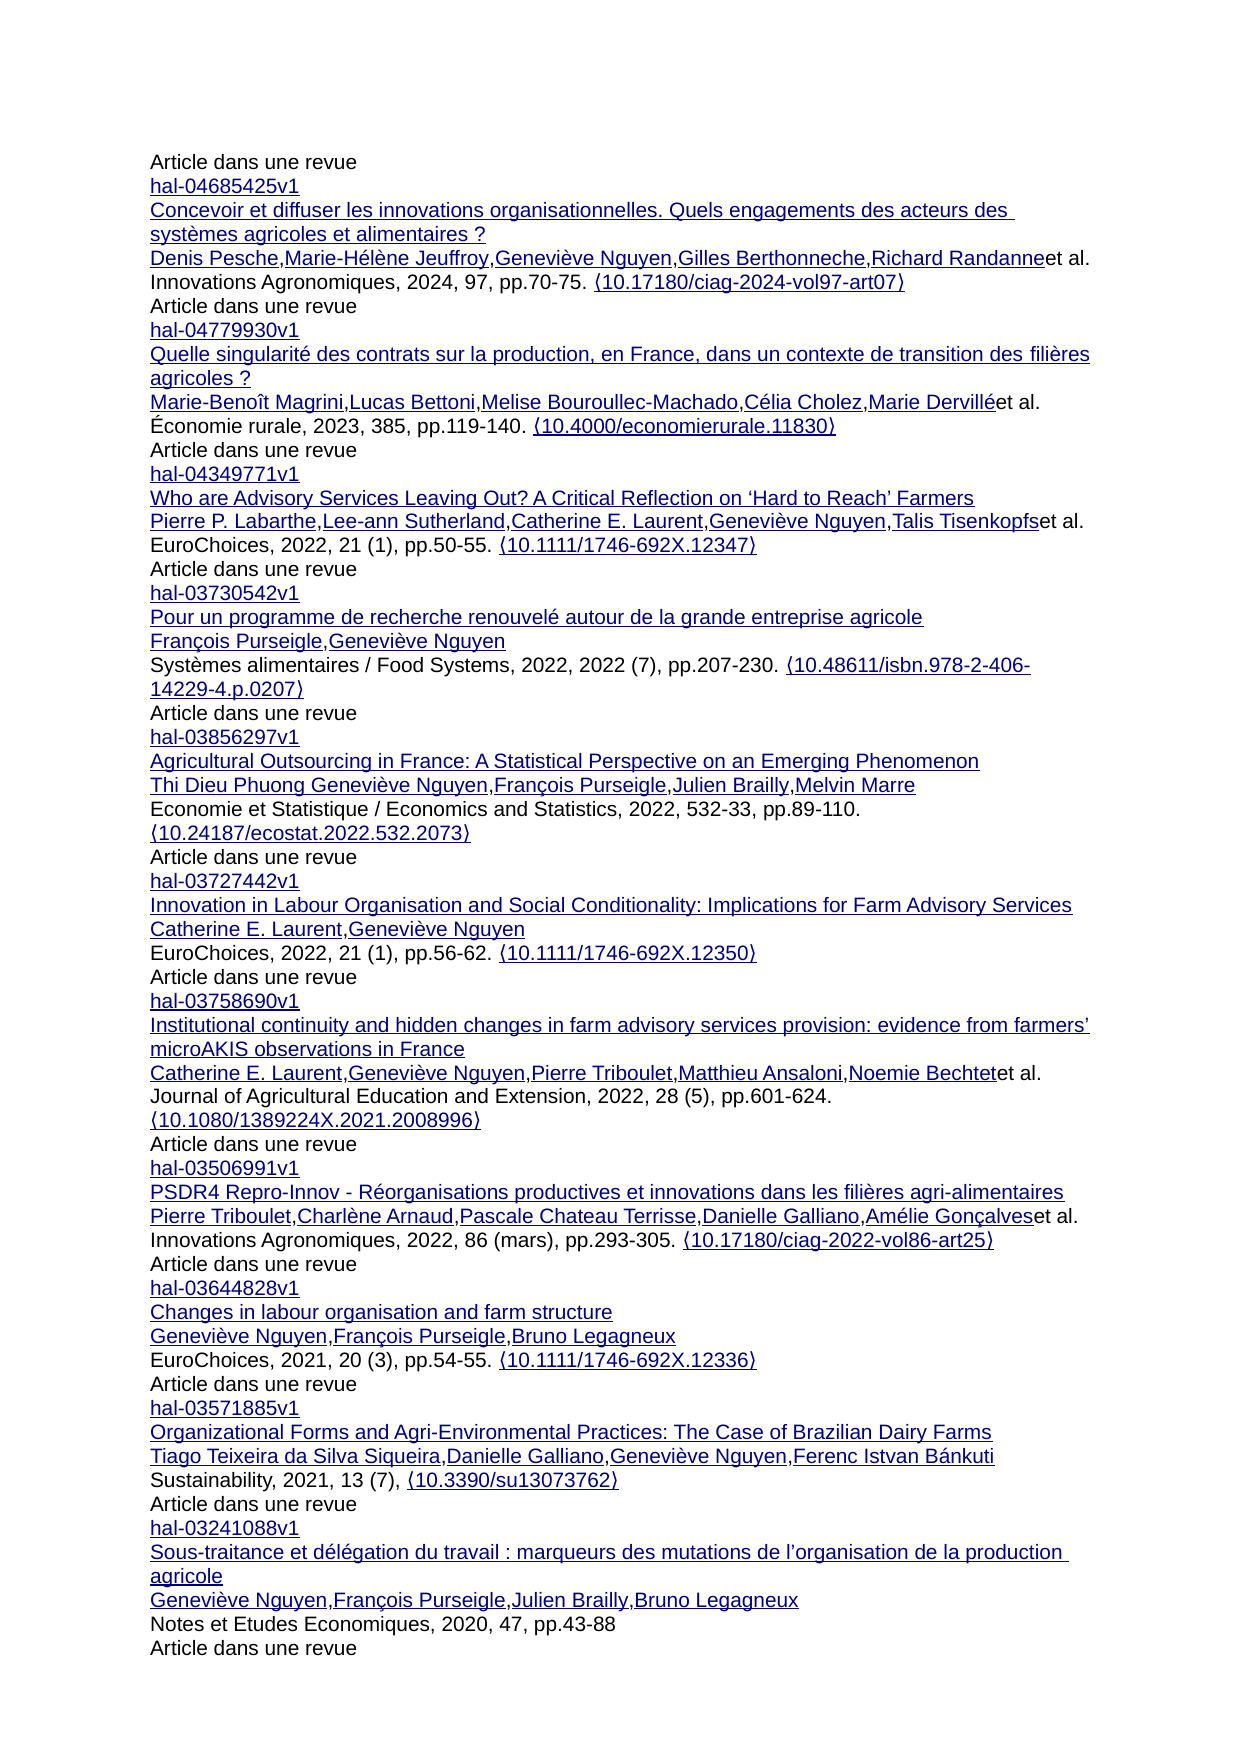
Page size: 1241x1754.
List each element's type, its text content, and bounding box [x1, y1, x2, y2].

table_cell Changes in labour organisation and farm structure Geneviève Nguyen,François Purseigle,Bruno Legagneux EuroChoices, 2021, 20 (3), pp.54-55. ⟨10.1111/1746-692X.12336⟩ Article dans une revue hal-03571885v1 [150, 1300, 1090, 1420]
table_cell agricoles ? Marie-Benoît Magrini,Lucas Bettoni,Melise Bouroullec-Machado,Célia Cholez,Marie Dervilléet al. Économie rurale, 2023, 385, pp.119-140. ⟨10.4000/economierurale.11830⟩ Article dans une revue hal-04349771v1 [150, 364, 1090, 485]
table_cell Organizational Forms and Agri-Environmental Practices: The Case of Brazilian Dairy Farms Tiago Teixeira da Silva Siqueira,Danielle Galliano,Geneviève Nguyen,Ferenc Istvan Bánkuti Sustainability, 2021, 13 (7), ⟨10.3390/su13073762⟩ Article dans une revue hal-03241088v1 [150, 1420, 1090, 1539]
table_cell Innovation in Labour Organisation and Social Conditionality: Implications for Farm Advisory Services Catherine E. Laurent,Geneviève Nguyen EuroChoices, 2022, 21 (1), pp.56-62. ⟨10.1111/1746-692X.12350⟩ Article dans une revue hal-03758690v1 [150, 893, 1090, 1012]
table_cell Institutional continuity and hidden changes in farm advisory services provision: evidence from farmers’ [150, 1013, 1090, 1033]
table_cell microAKIS observations in France Catherine E. Laurent,Geneviève Nguyen,Pierre Triboulet,Matthieu Ansaloni,Noemie Bechtetet al. Journal of Agricultural Education and Extension, 2022, 28 (5), pp.601-624. ⟨10.1080/1389224X.2021.2008996⟩ Article dans une revue hal-03506991v1 [150, 1034, 1090, 1180]
table_cell Concevoir et diffuser les innovations organisationnelles. Quels engagements des acteurs des systèmes agricoles et alimentaires ? Denis Pesche,Marie-Hélène Jeuffroy,Geneviève Nguyen,Gilles Berthonneche,Richard Randanneet al. Innovations Agronomiques, 2024, 97, pp.70-75. ⟨10.17180/ciag-2024-vol97-art07⟩ Article dans une revue hal-04779930v1 [150, 198, 1090, 342]
table_cell Sous-traitance et délégation du travail : marqueurs des mutations de l’organisation de la production agricole Geneviève Nguyen,François Purseigle,Julien Brailly,Bruno Legagneux Notes et Etudes Economiques, 2020, 47, pp.43-88 Article dans une revue [150, 1540, 1090, 1659]
table_cell PSDR4 Repro-Innov - Réorganisations productives et innovations dans les filières agri-alimentaires Pierre Triboulet,Charlène Arnaud,Pascale Chateau Terrisse,Danielle Galliano,Amélie Gonçalveset al. Innovations Agronomiques, 2022, 86 (mars), pp.293-305. ⟨10.17180/ciag-2022-vol86-art25⟩ Article dans une revue hal-03644828v1 [150, 1180, 1090, 1300]
table_cell Quelle singularité des contrats sur la production, en France, dans un contexte de transition des filières [150, 342, 1090, 363]
table_cell Pour un programme de recherche renouvelé autour de la grande entreprise agricole François Purseigle,Geneviève Nguyen Systèmes alimentaires / Food Systems, 2022, 2022 (7), pp.207-230. ⟨10.48611/isbn.978-2-406-14229-4.p.0207⟩ Article dans une revue hal-03856297v1 [150, 605, 1090, 749]
table_cell Agricultural Outsourcing in France: A Statistical Perspective on an Emerging Phenomenon Thi Dieu Phuong Geneviève Nguyen,François Purseigle,Julien Brailly,Melvin Marre Economie et Statistique / Economics and Statistics, 2022, 532-33, pp.89-110. ⟨10.24187/ecostat.2022.532.2073⟩ Article dans une revue hal-03727442v1 [150, 749, 1090, 893]
table_cell Who are Advisory Services Leaving Out? A Critical Reflection on ‘Hard to Reach’ Farmers Pierre P. Labarthe,Lee‐ann Sutherland,Catherine E. Laurent,Geneviève Nguyen,Talis Tisenkopfset al. EuroChoices, 2022, 21 (1), pp.50-55. ⟨10.1111/1746-692X.12347⟩ Article dans une revue hal-03730542v1 [150, 485, 1090, 605]
table_cell Article dans une revue hal-04685425v1 [150, 150, 1090, 198]
